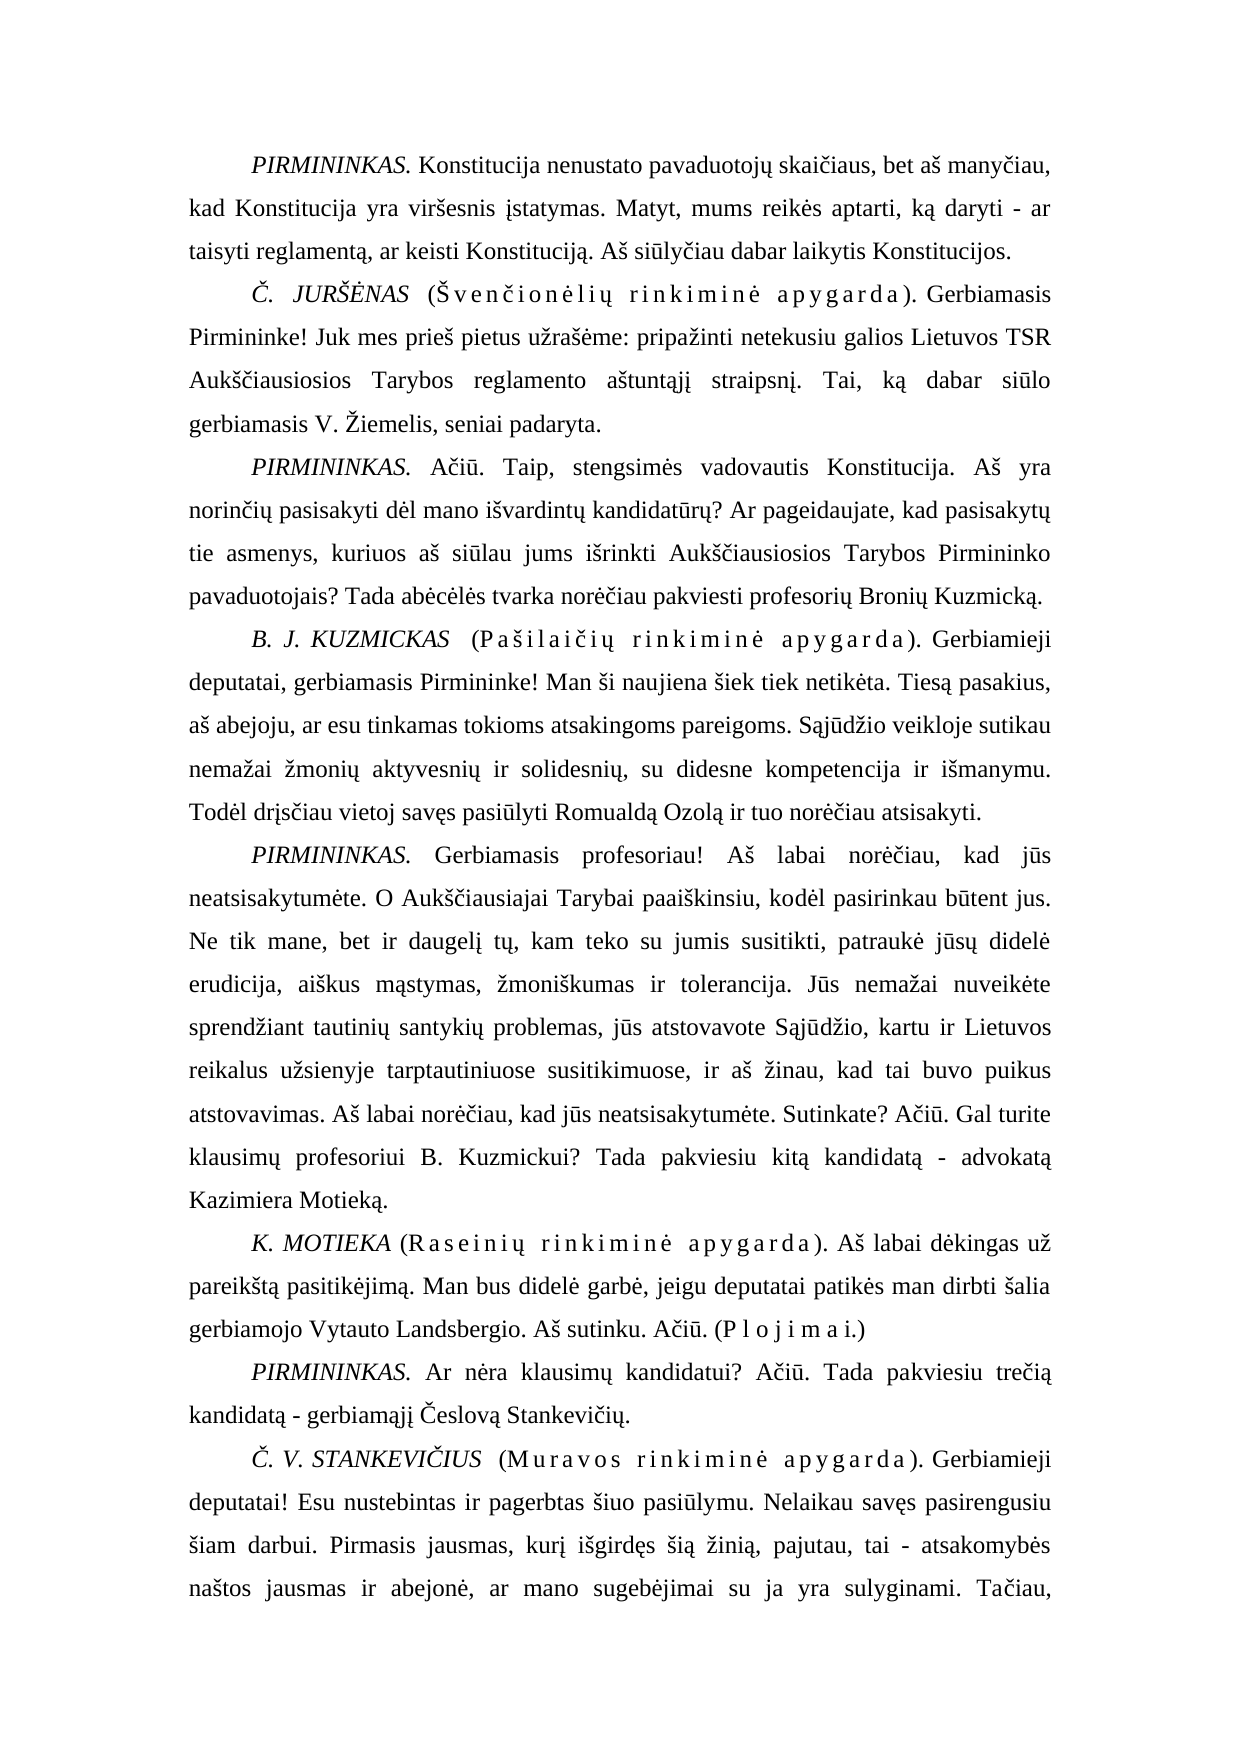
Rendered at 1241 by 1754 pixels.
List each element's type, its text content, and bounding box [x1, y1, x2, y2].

text Pirmininkas. Ačiū. Taip, stengsimės vadovautis Konstitucija. Aš yra norinčių pasisakyti dėl mano išvardintų kandidatūrų? Ar pageidaujate, kad pasisakytų tie asmenys, kuriuos aš siūlau jums išrinkti Aukščiausiosios Tarybos Pirmininko pavaduotojais? Ta­da abėcėlės tvarka norėčiau pakviesti profesorių Bronių Kuzmicką. [189, 452, 1052, 610]
text B. J. Kuzmickas (Pašilaičių rinkiminė apygar­da). Gerbiamieji deputatai, gerbiamasis Pirmininke! Man ši nau­jiena šiek tiek netikėta. Tiesą pasakius, aš abejoju, ar esu tin­kamas tokioms atsakingoms pareigoms. Sąjūdžio veikloje sutikau nemažai žmonių aktyvesnių ir solidesnių, su didesne kompeten­cija ir išmanymu. Todėl drįsčiau vietoj savęs pasiūlyti Romu­aldą Ozolą ir tuo norėčiau atsisakyti. [189, 624, 1052, 826]
text Č. V. Stankevičius (Muravos rinkiminė apygarda). Gerbiamieji deputatai! Esu nustebintas ir pagerbtas šiuo pasiūly­mu. Nelaikau savęs pasirengusiu šiam darbui. Pirmasis jausmas, kurį išgirdęs šią žinią, pajutau, tai - atsakomybės naštos jaus­mas ir abejonė, ar mano sugebėjimai su ja yra sulyginami. Ta­čiau, [189, 1444, 1052, 1602]
text Č. Juršėnas (Švenčionėlių rinkiminė apygarda). Gerbiamasis Pirmininke! Juk mes prieš pietus užrašėme: pripa­žinti netekusiu galios Lietuvos TSR Aukščiausiosios Tarybos reg­lamento aštuntąjį straipsnį. Tai, ką dabar siūlo gerbiamasis V. Žie­melis, seniai padaryta. [189, 279, 1052, 437]
text Pirmininkas. Gerbiamasis profesoriau! Aš labai norėčiau, kad jūs neatsisakytumėte. O Aukščiausiajai Tarybai paaiškinsiu, ko­dėl pasirinkau būtent jus. Ne tik mane, bet ir daugelį tų, kam teko su jumis susitikti, patraukė jūsų didelė erudicija, aiškus mąstymas, žmoniškumas ir tolerancija. Jūs nemažai nuveikėte sprendžiant tautinių santykių problemas, jūs atstovavote Sąjū­džio, kartu ir Lietuvos reikalus užsienyje tarptautiniuose susiti­kimuose, ir aš žinau, kad tai buvo puikus atstovavimas. Aš labai norėčiau, kad jūs neatsisakytumėte. Sutinkate? Ačiū. Gal turite klausimų profesoriui B. Kuzmickui? Tada pakviesiu kitą kandi­datą - advokatą Kazimiera Motieką. [189, 840, 1052, 1214]
text K. Motieka (Raseinių rinkiminė apygarda). Aš labai dėkingas už pareikštą pasitikėjimą. Man bus didelė garbė, jeigu deputatai patikės man dirbti šalia gerbiamojo Vytauto Landsbergio. Aš sutinku. Ačiū. (P l o j i m a i.) [189, 1228, 1052, 1343]
text Pirmininkas. Konstitucija nenustato pavaduotojų skaičiaus, bet aš manyčiau, kad Konstitucija yra viršesnis įstatymas. Matyt, mums reikės aptarti, ką daryti - ar taisyti reglamentą, ar keisti Konstituciją. Aš siūlyčiau dabar laikytis Konstitucijos. [189, 150, 1052, 265]
text Pirmininkas. Ar nėra klausimų kandidatui? Ačiū. Tada pa­kviesiu trečią kandidatą - gerbiamąjį Česlovą Stankevičių. [189, 1357, 1052, 1429]
